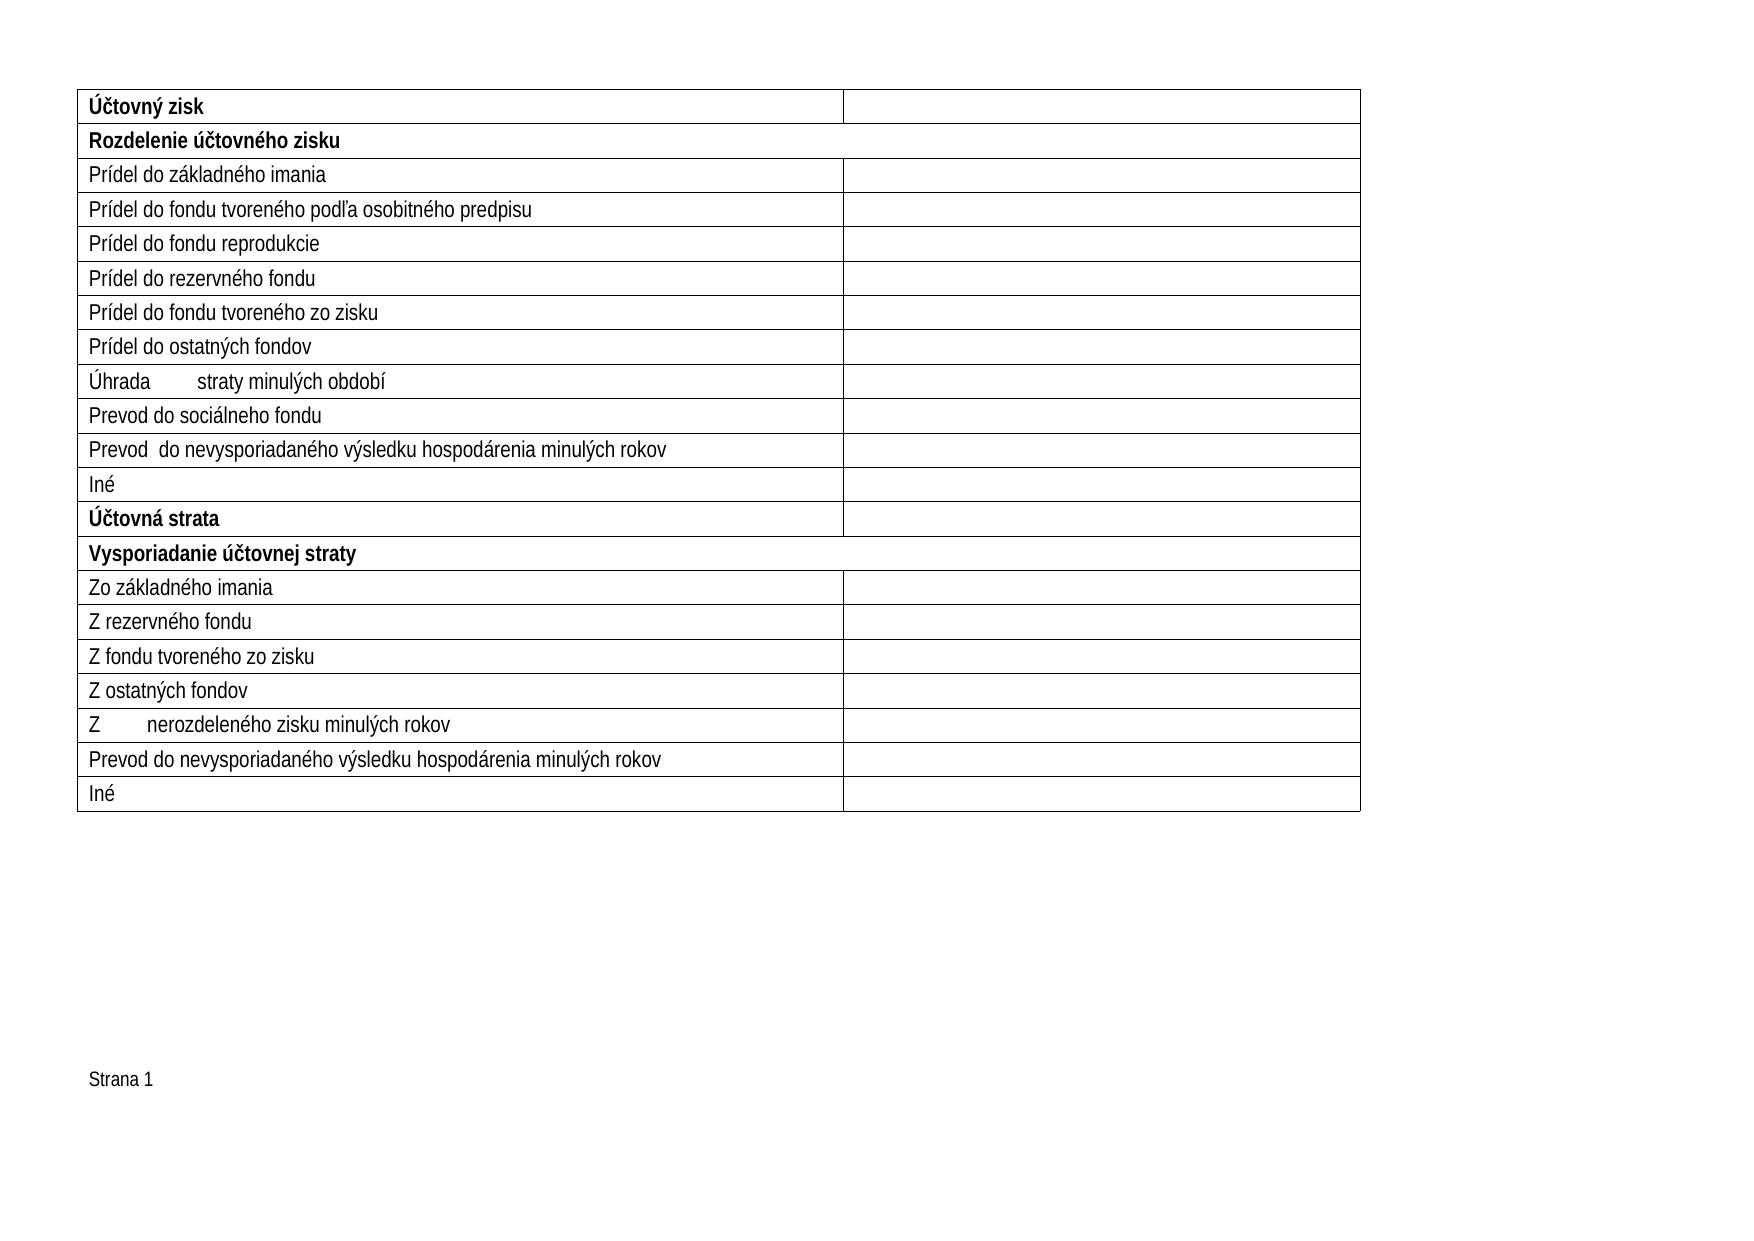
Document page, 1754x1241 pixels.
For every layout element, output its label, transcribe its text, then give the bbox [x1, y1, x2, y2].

table_cell Rozdelenie účtovného zisku [78, 124, 1360, 157]
table_cell Prídel do fondu reprodukcie [78, 227, 843, 261]
table_cell Prevod do nevysporiadaného výsledku hospodárenia minulých rokov [78, 434, 843, 467]
table_cell Z fondu tvoreného zo zisku [78, 640, 843, 673]
table_cell Prídel do ostatných fondov [78, 330, 843, 364]
table_cell Z rezervného fondu [78, 605, 843, 639]
table_cell [844, 399, 1360, 432]
table_cell Účtovná strata [78, 502, 843, 536]
table_cell [844, 468, 1360, 501]
table_cell [844, 227, 1360, 261]
table_cell [844, 296, 1360, 329]
table_cell Prídel do rezervného fondu [78, 262, 843, 295]
table_cell Zo základného imania [78, 571, 843, 604]
table_cell [844, 365, 1360, 398]
table_cell [844, 709, 1360, 742]
table_cell [844, 434, 1360, 467]
table_cell Prídel do základného imania [78, 159, 843, 192]
table_cell [844, 330, 1360, 364]
table_cell [844, 571, 1360, 604]
table_cell [844, 159, 1360, 192]
table_cell [844, 743, 1360, 776]
table_cell Prevod do sociálneho fondu [78, 399, 843, 432]
table_cell [844, 674, 1360, 707]
table_cell [844, 193, 1360, 226]
table_cell Prídel do fondu tvoreného zo zisku [78, 296, 843, 329]
table_cell Iné [78, 777, 843, 811]
table_cell Účtovný zisk [78, 90, 843, 123]
table_cell Iné [78, 468, 843, 501]
table_cell Vysporiadanie účtovnej straty [78, 537, 1360, 570]
table_cell [844, 90, 1360, 123]
table_cell [844, 777, 1360, 811]
table_cell [844, 262, 1360, 295]
table_cell Z nerozdeleného zisku minulých rokov [78, 709, 843, 742]
table_cell Z ostatných fondov [78, 674, 843, 707]
table_cell Úhrada straty minulých období [78, 365, 843, 398]
table_cell [844, 605, 1360, 639]
table_cell Prevod do nevysporiadaného výsledku hospodárenia minulých rokov [78, 743, 843, 776]
table_cell [844, 502, 1360, 536]
table_cell Prídel do fondu tvoreného podľa osobitného predpisu [78, 193, 843, 226]
table_cell [844, 640, 1360, 673]
